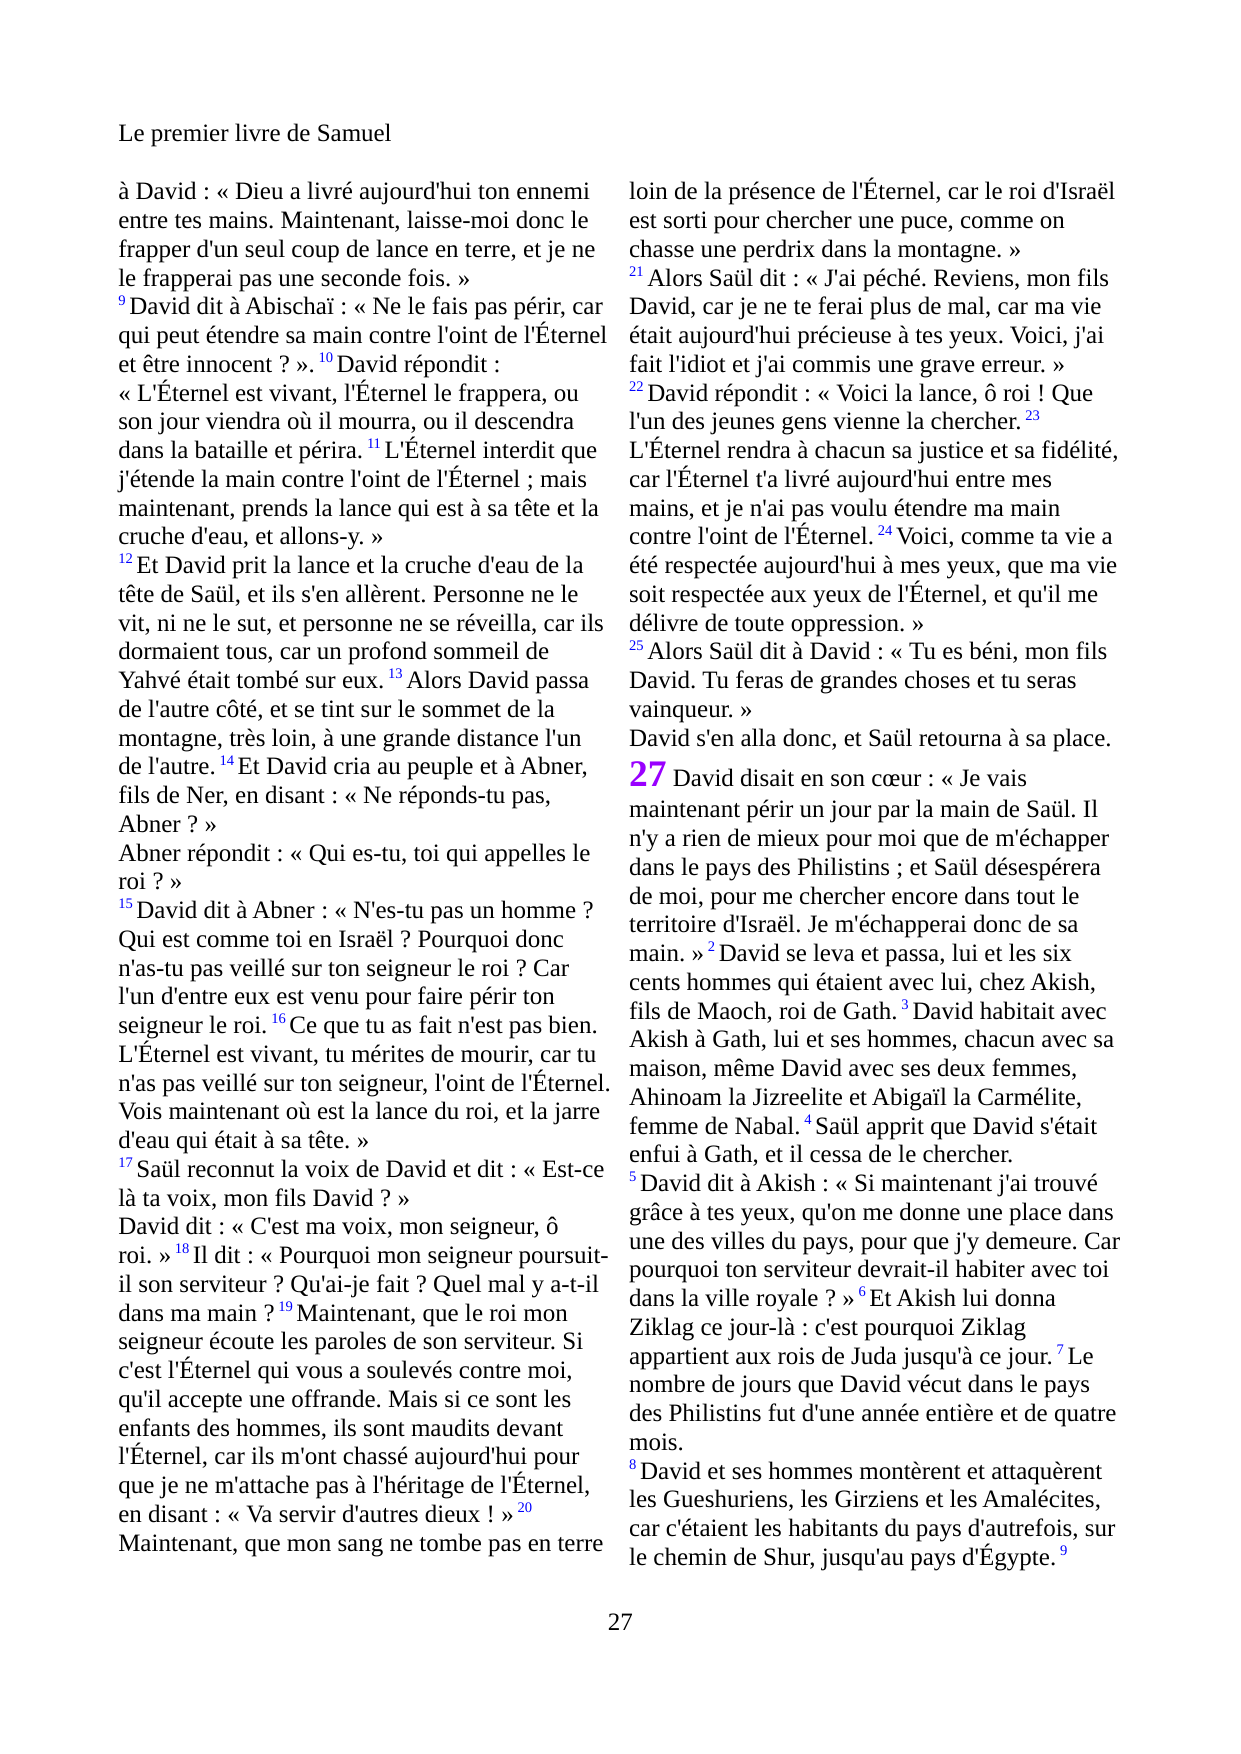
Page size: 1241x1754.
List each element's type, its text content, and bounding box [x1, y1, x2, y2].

text David dit : « C'est ma voix, mon seigneur, ô roi. » 18 Il dit : « Pourquoi mon seigneur poursuit-il son serviteur ? Qu'ai-je fait ? Quel mal y a-t-il dans ma main ? 19 Maintenant, que le roi mon seigneur écoute les paroles de son serviteur. Si c'est l'Éternel qui vous a soulevés contre moi, qu'il accepte une offrande. Mais si ce sont les enfants des hommes, ils sont maudits devant l'Éternel, car ils m'ont chassé aujourd'hui pour que je ne m'attache pas à l'héritage de l'Éternel, en disant : « Va servir d'autres dieux ! » 20 Maintenant, que mon sang ne tombe pas en terre [118, 1211, 611, 1556]
text 21 Alors Saül dit : « J'ai péché. Reviens, mon fils David, car je ne te ferai plus de mal, car ma vie était aujourd'hui précieuse à tes yeux. Voici, j'ai fait l'idiot et j'ai commis une grave erreur. » [629, 263, 1122, 378]
text loin de la présence de l'Éternel, car le roi d'Israël est sorti pour chercher une puce, comme on chasse une perdrix dans la montagne. » [629, 176, 1122, 263]
text 22 David répondit : « Voici la lance, ô roi ! Que l'un des jeunes gens vienne la chercher. 23 L'Éternel rendra à chacun sa justice et sa fidélité, car l'Éternel t'a livré aujourd'hui entre mes mains, et je n'ai pas voulu étendre ma main contre l'oint de l'Éternel. 24 Voici, comme ta vie a été respectée aujourd'hui à mes yeux, que ma vie soit respectée aux yeux de l'Éternel, et qu'il me délivre de toute oppression. » [629, 378, 1122, 636]
text 9 David dit à Abischaï : « Ne le fais pas périr, car qui peut étendre sa main contre l'oint de l'Éternel et être innocent ? ». 10 David répondit : « L'Éternel est vivant, l'Éternel le frappera, ou son jour viendra où il mourra, ou il descendra dans la bataille et périra. 11 L'Éternel interdit que j'étende la main contre l'oint de l'Éternel ; mais maintenant, prends la lance qui est à sa tête et la cruche d'eau, et allons-y. » [118, 291, 611, 550]
text 8 David et ses hommes montèrent et attaquèrent les Gueshuriens, les Girziens et les Amalécites, car c'étaient les habitants du pays d'autrefois, sur le chemin de Shur, jusqu'au pays d'Égypte. 9 [629, 1456, 1122, 1571]
text David s'en alla donc, et Saül retourna à sa place. [629, 723, 1122, 751]
text 5 David dit à Akish : « Si maintenant j'ai trouvé grâce à tes yeux, qu'on me donne une place dans une des villes du pays, pour que j'y demeure. Car pourquoi ton serviteur devrait-il habiter avec toi dans la ville royale ? » 6 Et Akish lui donna Ziklag ce jour-là : c'est pourquoi Ziklag appartient aux rois de Juda jusqu'à ce jour. 7 Le nombre de jours que David vécut dans le pays des Philistins fut d'une année entière et de quatre mois. [629, 1168, 1122, 1456]
text 12 Et David prit la lance et la cruche d'eau de la tête de Saül, et ils s'en allèrent. Personne ne le vit, ni ne le sut, et personne ne se réveilla, car ils dormaient tous, car un profond sommeil de Yahvé était tombé sur eux. 13 Alors David passa de l'autre côté, et se tint sur le sommet de la montagne, très loin, à une grande distance l'un de l'autre. 14 Et David cria au peuple et à Abner, fils de Ner, en disant : « Ne réponds-tu pas, Abner ? » [118, 550, 611, 838]
text 25 Alors Saül dit à David : « Tu es béni, mon fils David. Tu feras de grandes choses et tu seras vainqueur. » [629, 636, 1122, 723]
text 15 David dit à Abner : « N'es-tu pas un homme ? Qui est comme toi en Israël ? Pourquoi donc n'as-tu pas veillé sur ton seigneur le roi ? Car l'un d'entre eux est venu pour faire périr ton seigneur le roi. 16 Ce que tu as fait n'est pas bien. L'Éternel est vivant, tu mérites de mourir, car tu n'as pas veillé sur ton seigneur, l'oint de l'Éternel. Vois maintenant où est la lance du roi, et la jarre d'eau qui était à sa tête. » [118, 895, 611, 1154]
text à David : « Dieu a livré aujourd'hui ton ennemi entre tes mains. Maintenant, laisse-moi donc le frapper d'un seul coup de lance en terre, et je ne le frapperai pas une seconde fois. » [118, 176, 611, 291]
text 17 Saül reconnut la voix de David et dit : « Est-ce là ta voix, mon fils David ? » [118, 1154, 611, 1211]
text 27 David disait en son cœur : « Je vais maintenant périr un jour par la main de Saül. Il n'y a rien de mieux pour moi que de m'échapper dans le pays des Philistins ; et Saül désespérera de moi, pour me chercher encore dans tout le territoire d'Israël. Je m'échapperai donc de sa main. » 2 David se leva et passa, lui et les six cents hommes qui étaient avec lui, chez Akish, fils de Maoch, roi de Gath. 3 David habitait avec Akish à Gath, lui et ses hommes, chacun avec sa maison, même David avec ses deux femmes, Ahinoam la Jizreelite et Abigaïl la Carmélite, femme de Nabal. 4 Saül apprit que David s'était enfui à Gath, et il cessa de le chercher. [629, 751, 1122, 1168]
text Abner répondit : « Qui es-tu, toi qui appelles le roi ? » [118, 838, 611, 895]
